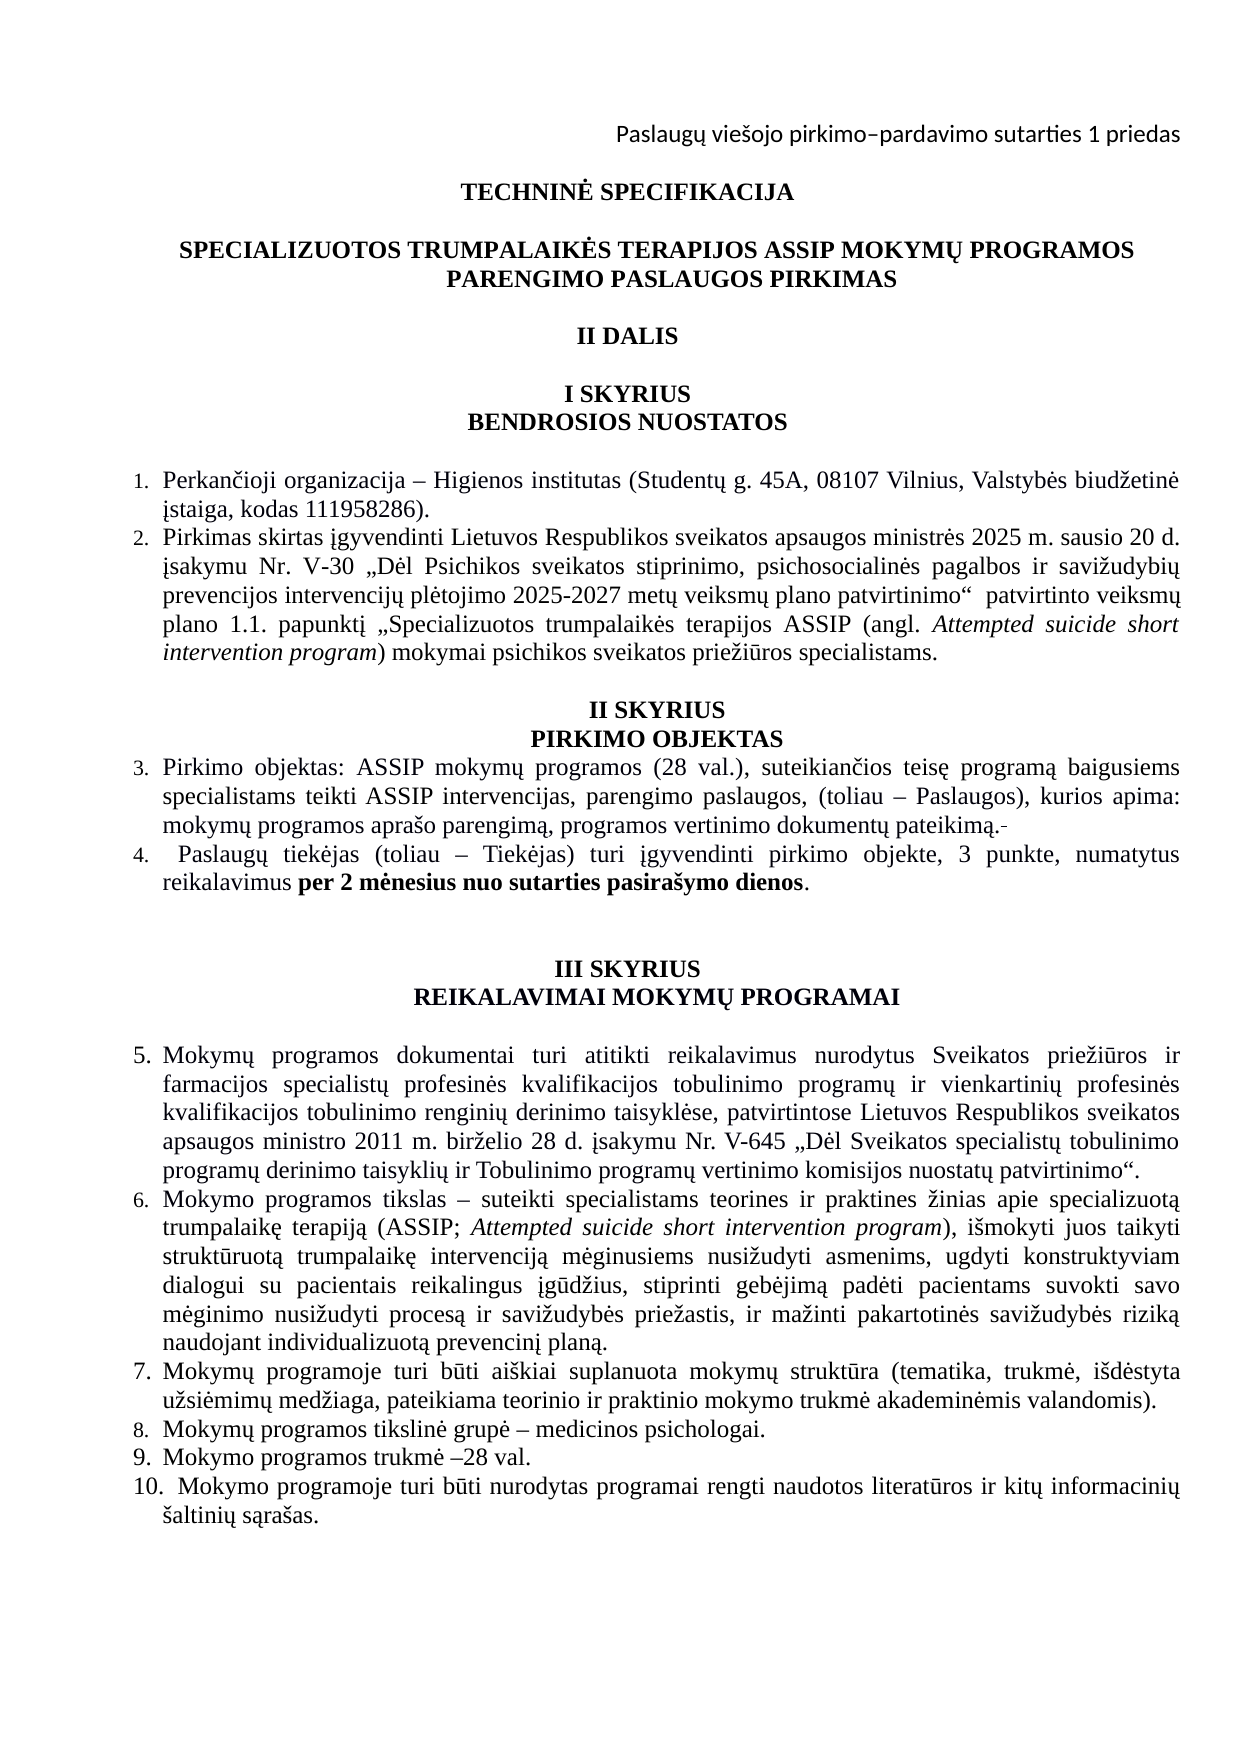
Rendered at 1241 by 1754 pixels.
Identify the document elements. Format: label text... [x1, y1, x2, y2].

list Mokymų programoje turi būti aiškiai suplanuota mokymų struktūra (tematika, trukmė, išdėstyta užsiėmimų medžiaga, pateikiama teorinio ir praktinio mokymo trukmė akademinėmis valandomis). [133, 1356, 1181, 1414]
subtitle TECHNINĖ SPECIFIKACIJA [133, 177, 1122, 206]
list Mokymo programoje turi būti nurodytas programai rengti naudotos literatūros ir kitų informacinių šaltinių sąrašas. [133, 1471, 1181, 1529]
subtitle II DALIS [133, 321, 1122, 350]
list Perkančioji organizacija – Higienos institutas (Studentų g. 45A, 08107 Vilnius, Valstybės biudžetinė įstaiga, kodas 111958286). [133, 465, 1181, 522]
list Pirkimo objektas: ASSIP mokymų programos (28 val.), suteikiančios teisę programą baigusiems specialistams teikti ASSIP intervencijas, parengimo paslaugos, (toliau – Paslaugos), kurios apima: mokymų programos aprašo parengimą, programos vertinimo dokumentų pateikimą. [133, 752, 1181, 839]
text Paslaugų viešojo pirkimo–pardavimo sutarties 1 priedas [133, 118, 1181, 149]
list Mokymų programos dokumentai turi atitikti reikalavimus nurodytus Sveikatos priežiūros ir farmacijos specialistų profesinės kvalifikacijos tobulinimo programų ir vienkartinių profesinės kvalifikacijos tobulinimo renginių derinimo taisyklėse, patvirtintose Lietuvos Respublikos sveikatos apsaugos ministro 2011 m. birželio 28 d. įsakymu Nr. V-645 „Dėl Sveikatos specialistų tobulinimo programų derinimo taisyklių ir Tobulinimo programų vertinimo komisijos nuostatų patvirtinimo“. [133, 1040, 1181, 1184]
text REIKALAVIMAI MOKYMŲ PROGRAMAI [133, 982, 1181, 1011]
text II SKYRIUS [133, 695, 1181, 724]
list Pirkimas skirtas įgyvendinti Lietuvos Respublikos sveikatos apsaugos ministrės 2025 m. sausio 20 d. įsakymu Nr. V-30 „Dėl Psichikos sveikatos stiprinimo, psichosocialinės pagalbos ir savižudybių prevencijos intervencijų plėtojimo 2025-2027 metų veiksmų plano patvirtinimo“ patvirtinto veiksmų plano 1.1. papunktį „Specializuotos trumpalaikės terapijos ASSIP (angl. Attempted suicide short intervention program) mokymai psichikos sveikatos priežiūros specialistams. [133, 522, 1181, 666]
text I SKYRIUS [133, 379, 1122, 407]
text SPECIALIZUOTOS TRUMPALAIKĖS TERAPIJOS ASSIP MOKYMŲ PROGRAMOS PARENGIMO PASLAUGOS PIRKIMAS [133, 235, 1181, 292]
text III SKYRIUS [133, 954, 1122, 982]
list Mokymų programos tikslinė grupė – medicinos psichologai. [133, 1414, 1181, 1442]
list Mokymo programos trukmė –28 val. [133, 1442, 1181, 1471]
list Paslaugų tiekėjas (toliau – Tiekėjas) turi įgyvendinti pirkimo objekte, 3 punkte, numatytus reikalavimus per 2 mėnesius nuo sutarties pasirašymo dienos. [133, 839, 1181, 896]
text BENDROSIOS NUOSTATOS [133, 407, 1122, 436]
text PIRKIMO OBJEKTAS [133, 724, 1181, 752]
list Mokymo programos tikslas – suteikti specialistams teorines ir praktines žinias apie specializuotą trumpalaikę terapiją (ASSIP; Attempted suicide short intervention program), išmokyti juos taikyti struktūruotą trumpalaikę intervenciją mėginusiems nusižudyti asmenims, ugdyti konstruktyviam dialogui su pacientais reikalingus įgūdžius, stiprinti gebėjimą padėti pacientams suvokti savo mėginimo nusižudyti procesą ir savižudybės priežastis, ir mažinti pakartotinės savižudybės riziką naudojant individualizuotą prevencinį planą. [133, 1184, 1181, 1356]
